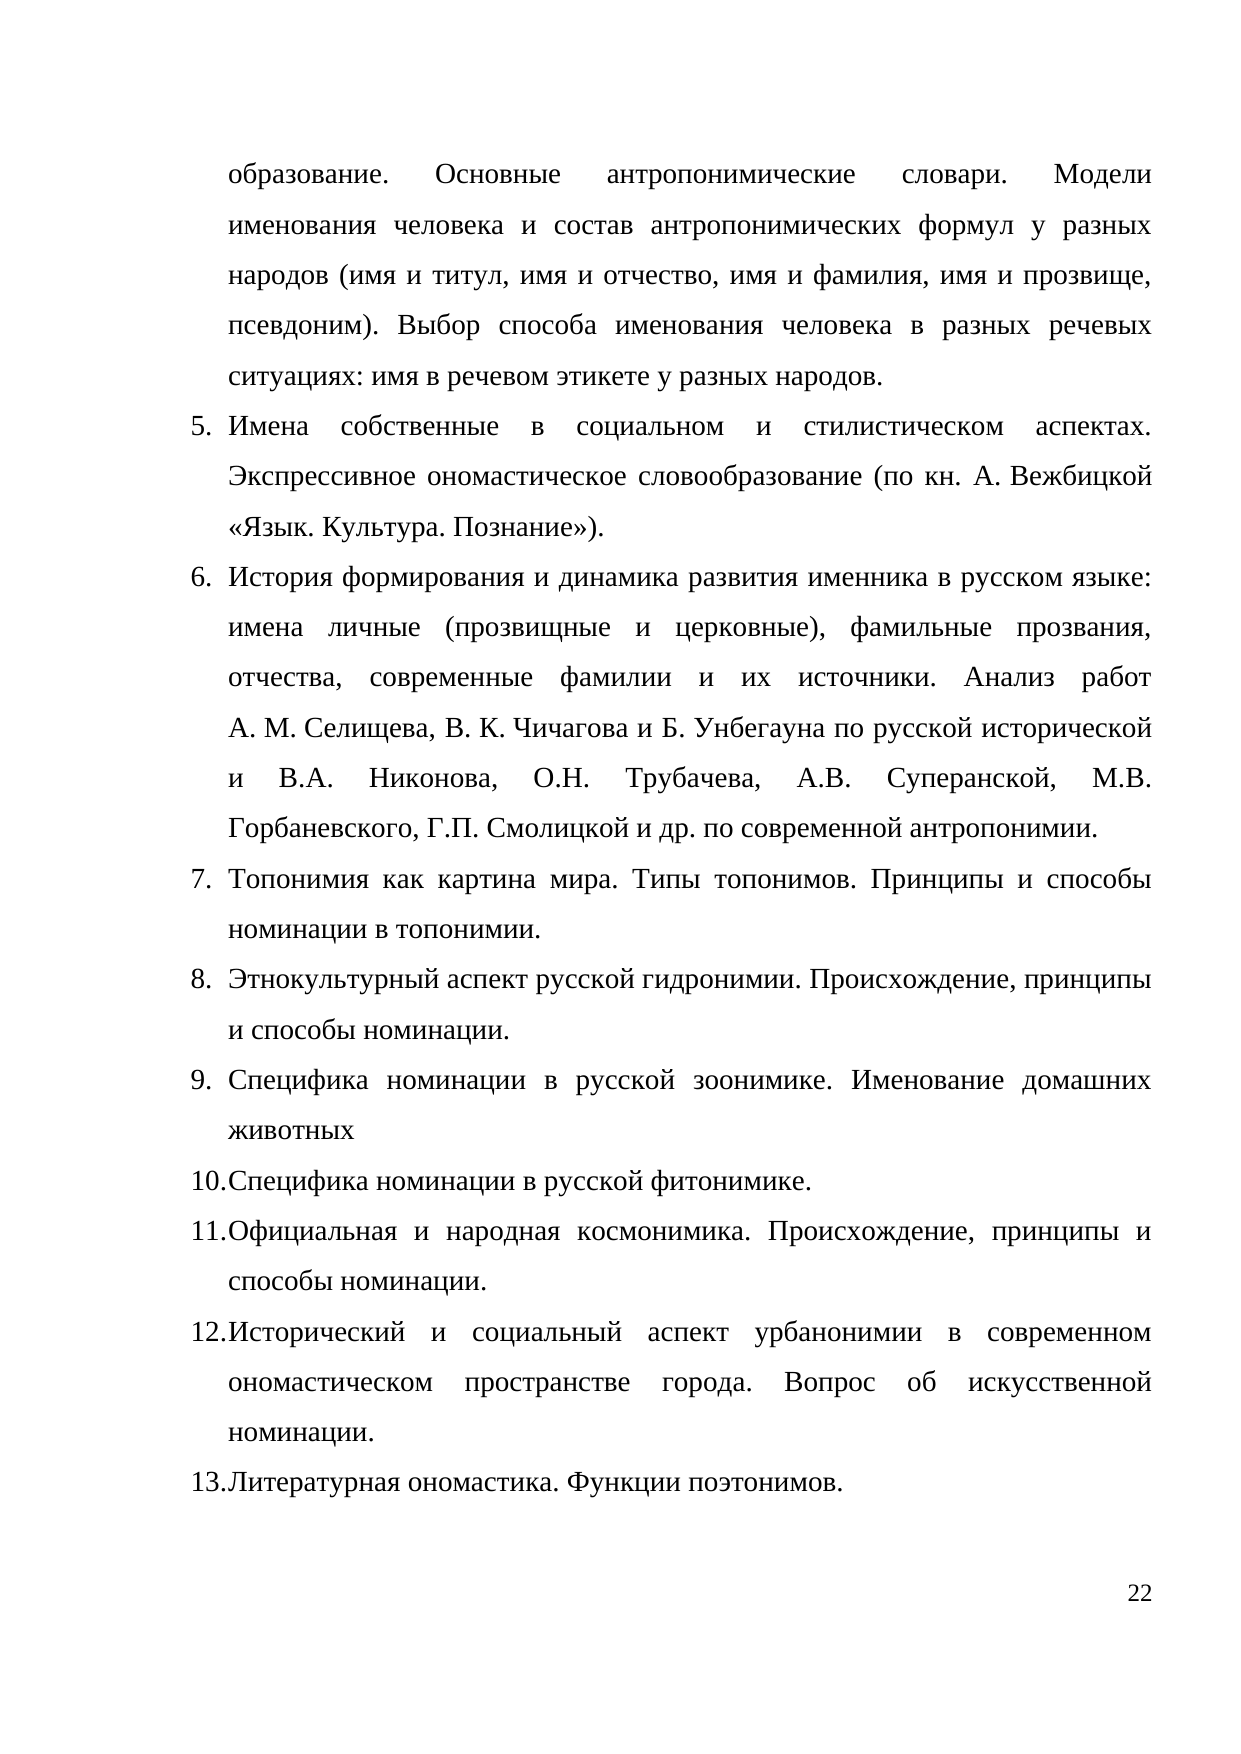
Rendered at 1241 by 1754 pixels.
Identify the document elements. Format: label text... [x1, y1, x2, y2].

list Официальная и народная космонимика. Происхождение, принципы и способы номинации. [190, 1213, 1152, 1297]
list Исторический и социальный аспект урбанонимии в современном ономастическом пространстве города. Вопрос об искусственной номинации. [190, 1314, 1152, 1448]
list Специфика номинации в русской фитонимике. [190, 1163, 1152, 1196]
list Этнокультурный аспект русской гидронимии. Происхождение, принципы и способы номинации. [190, 961, 1152, 1045]
list Литературная ономастика. Функции поэтонимов. [190, 1464, 1152, 1498]
list Специфика номинации в русской зоонимике. Именование домашних животных [190, 1062, 1152, 1146]
list образование. Основные антропонимические словари. Модели именования человека и состав антропонимических формул у разных народов (имя и титул, имя и отчество, имя и фамилия, имя и прозвище, псевдоним). Выбор способа именования человека в разных речевых ситуациях: имя в речевом этикете у разных народов. [190, 156, 1152, 391]
list Топонимия как картина мира. Типы топонимов. Принципы и способы номинации в топонимии. [190, 861, 1152, 945]
list История формирования и динамика развития именника в русском языке: имена личные (прозвищные и церковные), фамильные прозвания, отчества, современные фамилии и их источники. Анализ работ А. М. Селищева, В. К. Чичагова и Б. Унбегауна по русской исторической и В.А. Никонова, О.Н. Трубачева, А.В. Суперанской, М.В. Горбаневского, Г.П. Смолицкой и др. по современной антропонимии. [190, 559, 1152, 844]
list Имена собственные в социальном и стилистическом аспектах. Экспрессивное ономастическое словообразование (по кн. А. Вежбицкой «Язык. Культура. Познание»). [190, 408, 1152, 542]
